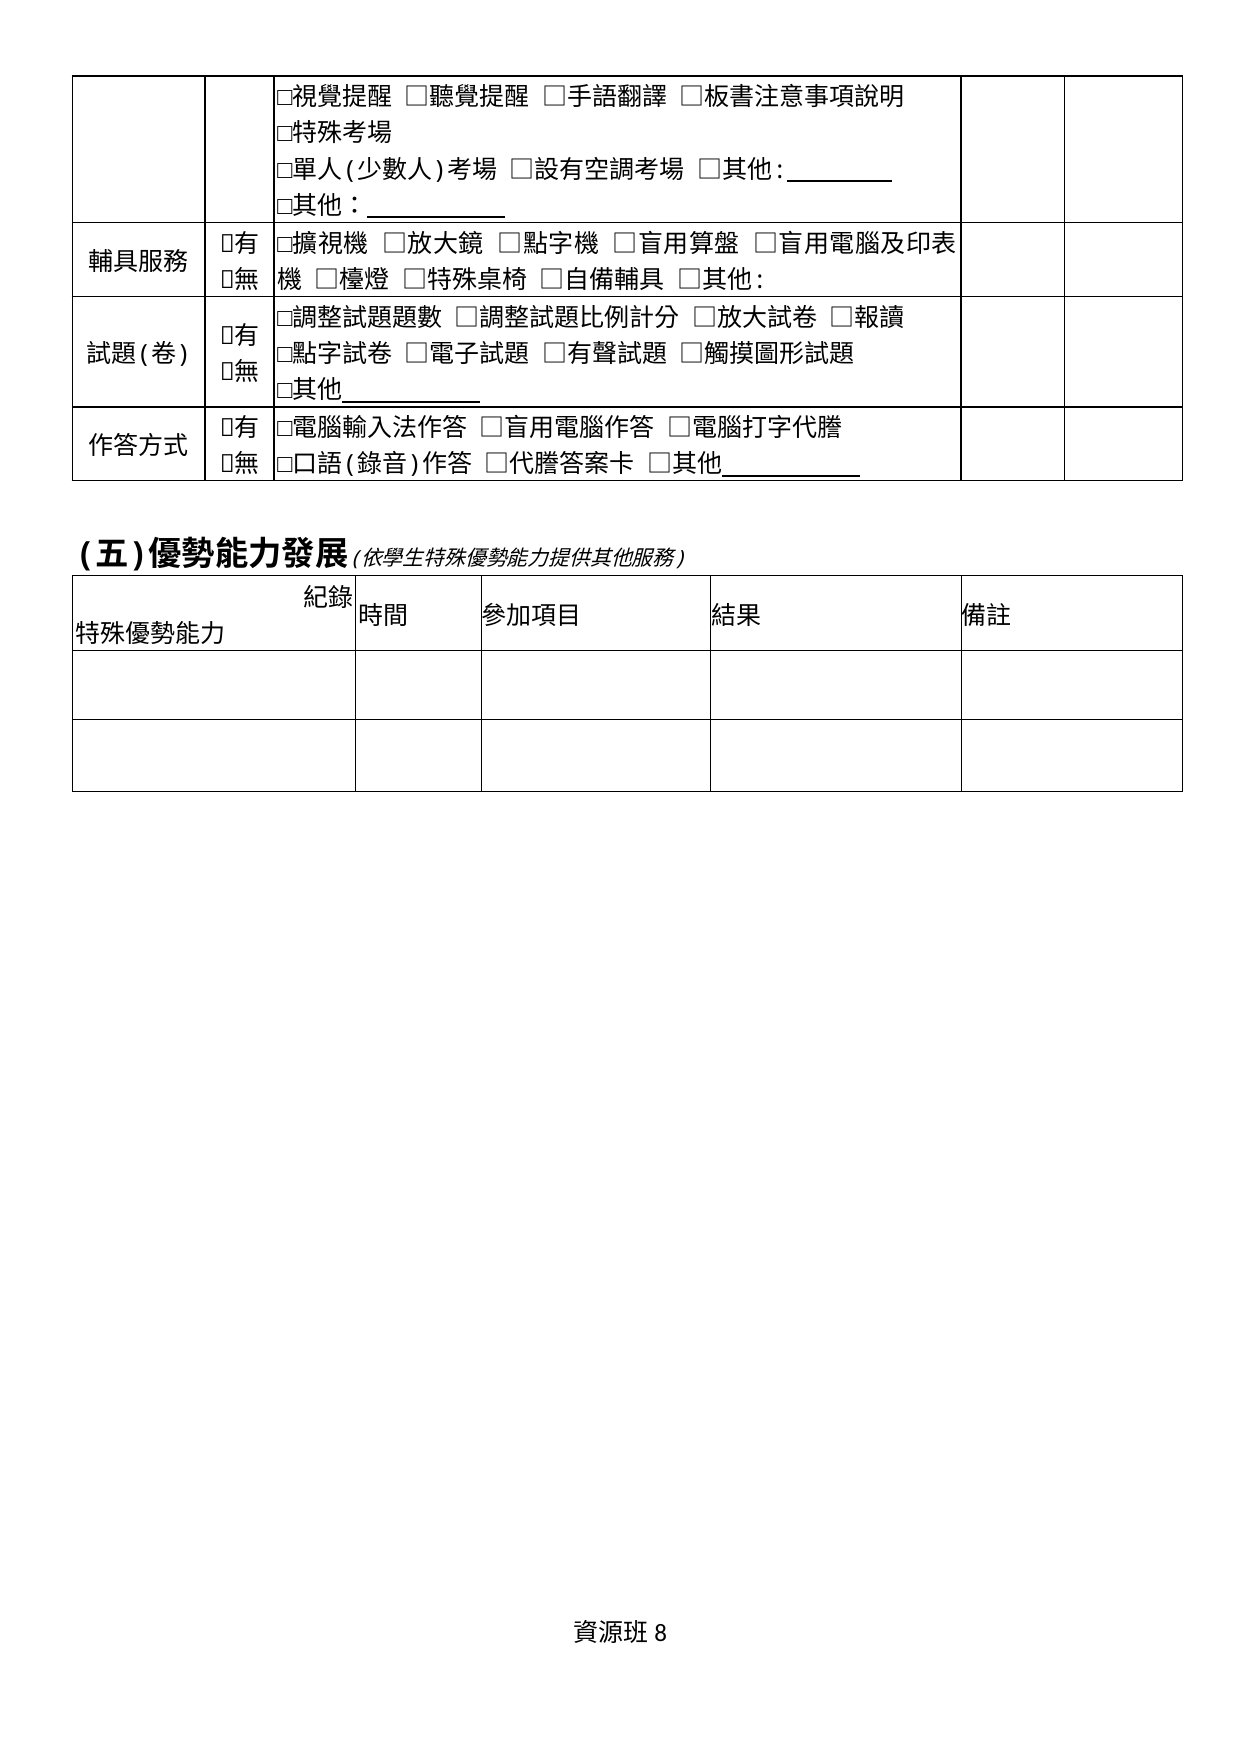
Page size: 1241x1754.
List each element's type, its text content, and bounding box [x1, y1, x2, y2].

table_header 參加項目 [482, 576, 710, 650]
table_cell □擴視機 □放大鏡 □點字機 □盲用算盤 □盲用電腦及印表機 □檯燈 □特殊桌椅 □自備輔具 □其他: [275, 223, 960, 296]
table_header 結果 [711, 576, 961, 650]
table_cell [962, 223, 1064, 296]
table_cell [73, 77, 204, 222]
table_cell [1065, 77, 1182, 222]
table_cell [482, 720, 710, 791]
table_cell [962, 408, 1064, 480]
table_cell [482, 651, 710, 719]
table_cell [962, 651, 1182, 719]
table_cell [73, 720, 355, 791]
table_cell 有 無 [206, 297, 273, 406]
table_cell [1065, 223, 1182, 296]
table_cell [962, 297, 1064, 406]
table_cell □電腦輸入法作答 □盲用電腦作答 □電腦打字代謄 □口語(錄音)作答 □代謄答案卡 □其他 [275, 408, 960, 480]
table_cell [206, 77, 273, 222]
table_cell [962, 77, 1064, 222]
table_cell 有 無 [206, 408, 273, 480]
table_cell [1065, 297, 1182, 406]
table_cell [711, 720, 961, 791]
table_cell [962, 720, 1182, 791]
table_cell 有 無 [206, 223, 273, 296]
text (五)優勢能力發展(依學生特殊優勢能力提供其他服務) [75, 526, 1165, 575]
table_cell [73, 651, 355, 719]
table_header 備註 [962, 576, 1182, 650]
table_header 紀錄 特殊優勢能力 [73, 576, 355, 650]
table_cell [356, 651, 481, 719]
table_cell [1065, 408, 1182, 480]
table_cell 試題(卷) [73, 297, 204, 406]
table_cell □視覺提醒 □聽覺提醒 □手語翻譯 □板書注意事項說明 □特殊考場 □單人(少數人)考場 □設有空調考場 □其他: □其他： [275, 77, 960, 222]
table_header 時間 [356, 576, 481, 650]
table_cell 輔具服務 [73, 223, 204, 296]
table_cell [356, 720, 481, 791]
table_cell □調整試題題數 □調整試題比例計分 □放大試卷 □報讀 □點字試卷 □電子試題 □有聲試題 □觸摸圖形試題 □其他 [275, 297, 960, 406]
table_cell [711, 651, 961, 719]
table_cell 作答方式 [73, 408, 204, 480]
